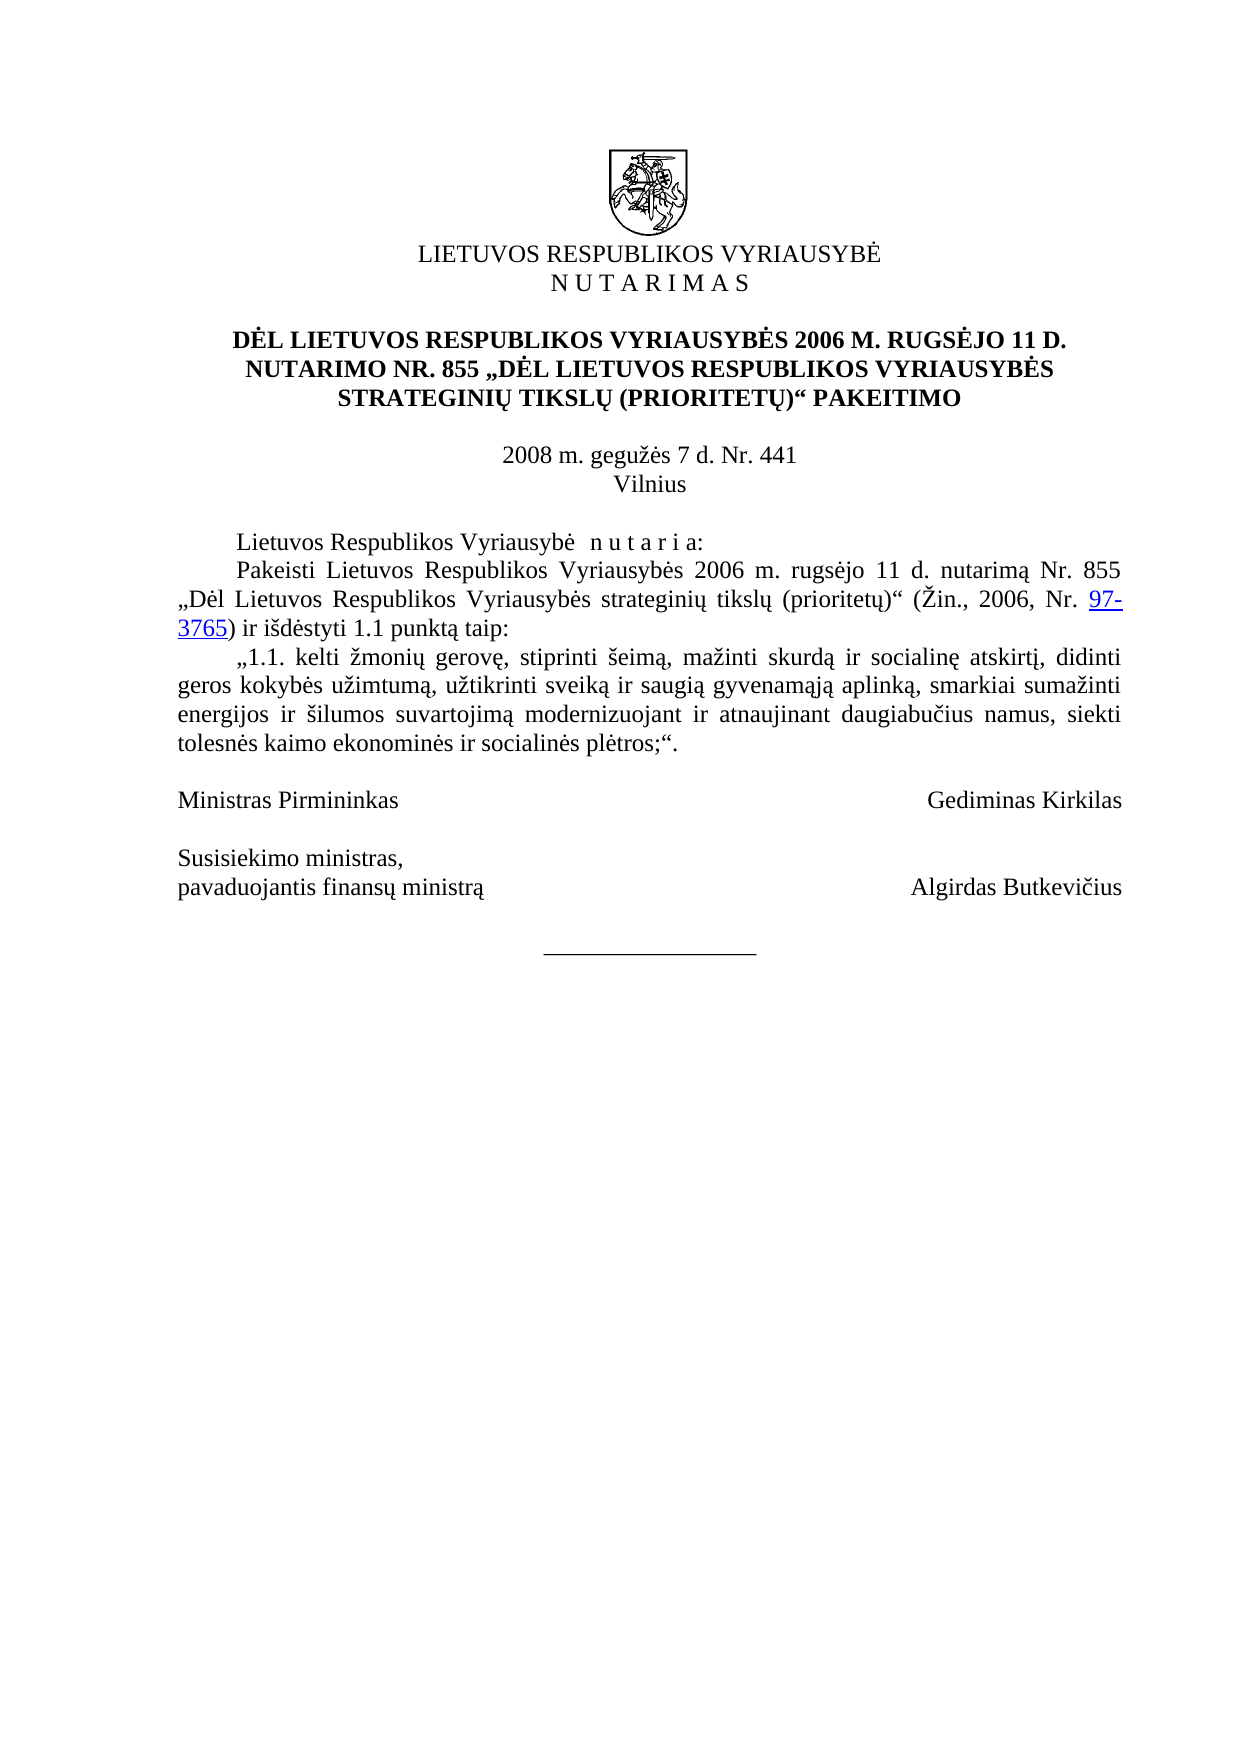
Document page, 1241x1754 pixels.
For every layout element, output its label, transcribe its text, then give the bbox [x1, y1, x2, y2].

text Susisiekimo ministras, [177, 843, 1122, 872]
text Lietuvos Respublikos Vyriausybė [177, 239, 1122, 268]
text NUTARIMAS [177, 268, 1122, 297]
text Lietuvos Respublikos Vyriausybė nutaria: [177, 527, 1122, 555]
text „1.1. kelti žmonių gerovę, stiprinti šeimą, mažinti skurdą ir socialinę atskirtį, didinti geros kokybės užimtumą, užtikrinti sveiką ir saugią gyvenamąją aplinką, smarkiai sumažinti energijos ir šilumos suvartojimą modernizuojant ir atnaujinant daugiabučius namus, siekti tolesnės kaimo ekonominės ir socialinės plėtros;“. [177, 642, 1122, 757]
text _________________ [177, 929, 1122, 958]
text Ministras Pirmininkas Gediminas Kirkilas [177, 785, 1122, 814]
text 2008 m. gegužės 7 d. Nr. 441 [177, 440, 1122, 469]
text Vilnius [177, 469, 1122, 498]
text Pakeisti Lietuvos Respublikos Vyriausybės 2006 m. rugsėjo 11 d. nutarimą Nr. 855 „Dėl Lietuvos Respublikos Vyriausybės strateginių tikslų (prioritetų)“ (Žin., 2006, Nr. 97-3765) ir išdėstyti 1.1 punktą taip: [177, 555, 1122, 642]
text pavaduojantis finansų ministrą Algirdas Butkevičius [177, 872, 1122, 900]
text DĖL LIETUVOS RESPUBLIKOS VYRIAUSYBĖS 2006 M. RUGSĖJO 11 D. NUTARIMO NR. 855 „DĖL LIETUVOS RESPUBLIKOS VYRIAUSYBĖS STRATEGINIŲ TIKSLŲ (PRIORITETŲ)“ PAKEITIMO [177, 325, 1122, 412]
